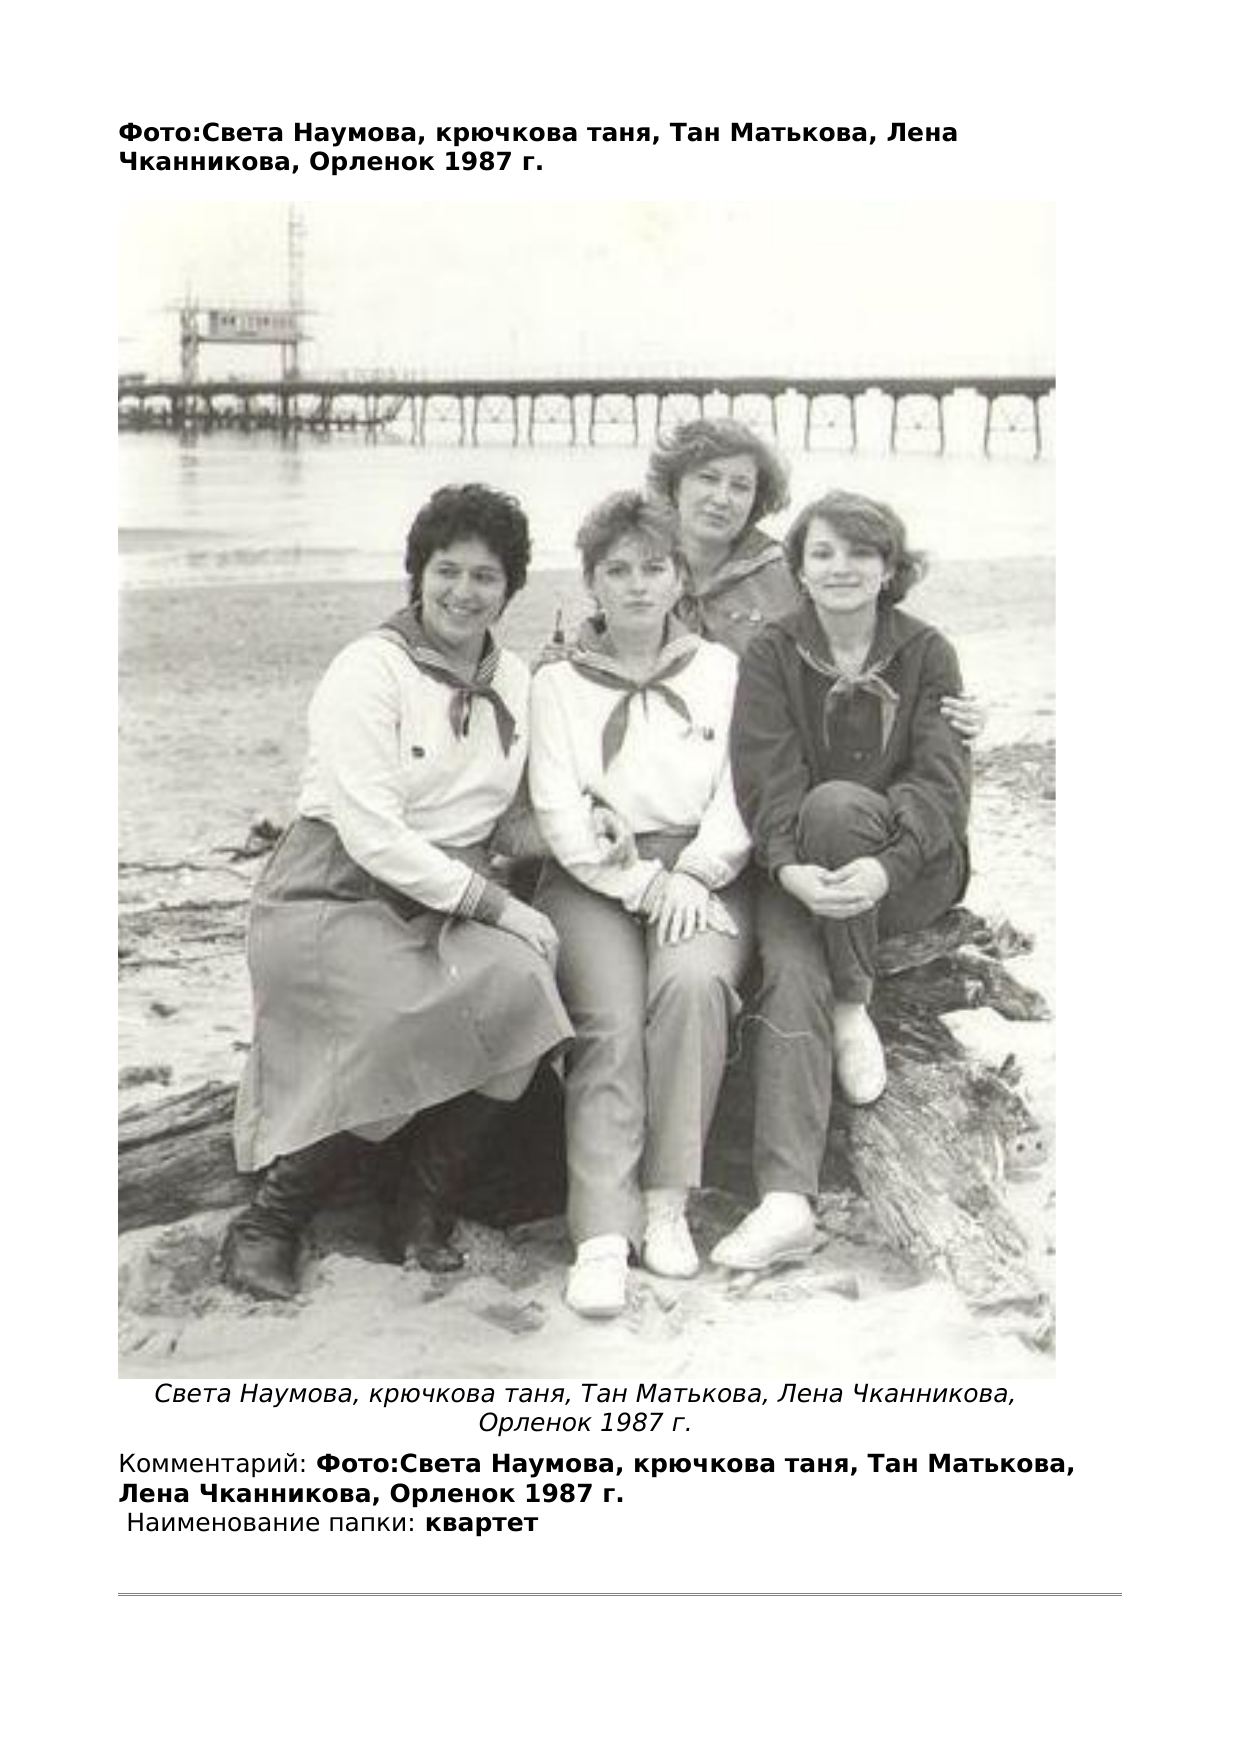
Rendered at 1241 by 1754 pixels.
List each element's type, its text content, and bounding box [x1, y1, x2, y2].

text Света Наумова, крючкова таня, Тан Матькова, Лена Чканникова, Орленок 1987 г. [118, 1379, 1056, 1437]
subtitle Фото:Света Наумова, крючкова таня, Тан Матькова, Лена Чканникова, Орленок 1987 г. [118, 118, 1122, 176]
picture [118, 201, 1056, 1379]
text Комментарий: Фото:Света Наумова, крючкова таня, Тан Матькова, Лена Чканникова, Орленок 1987 г. Наименование папки: квартет [118, 1449, 1122, 1566]
